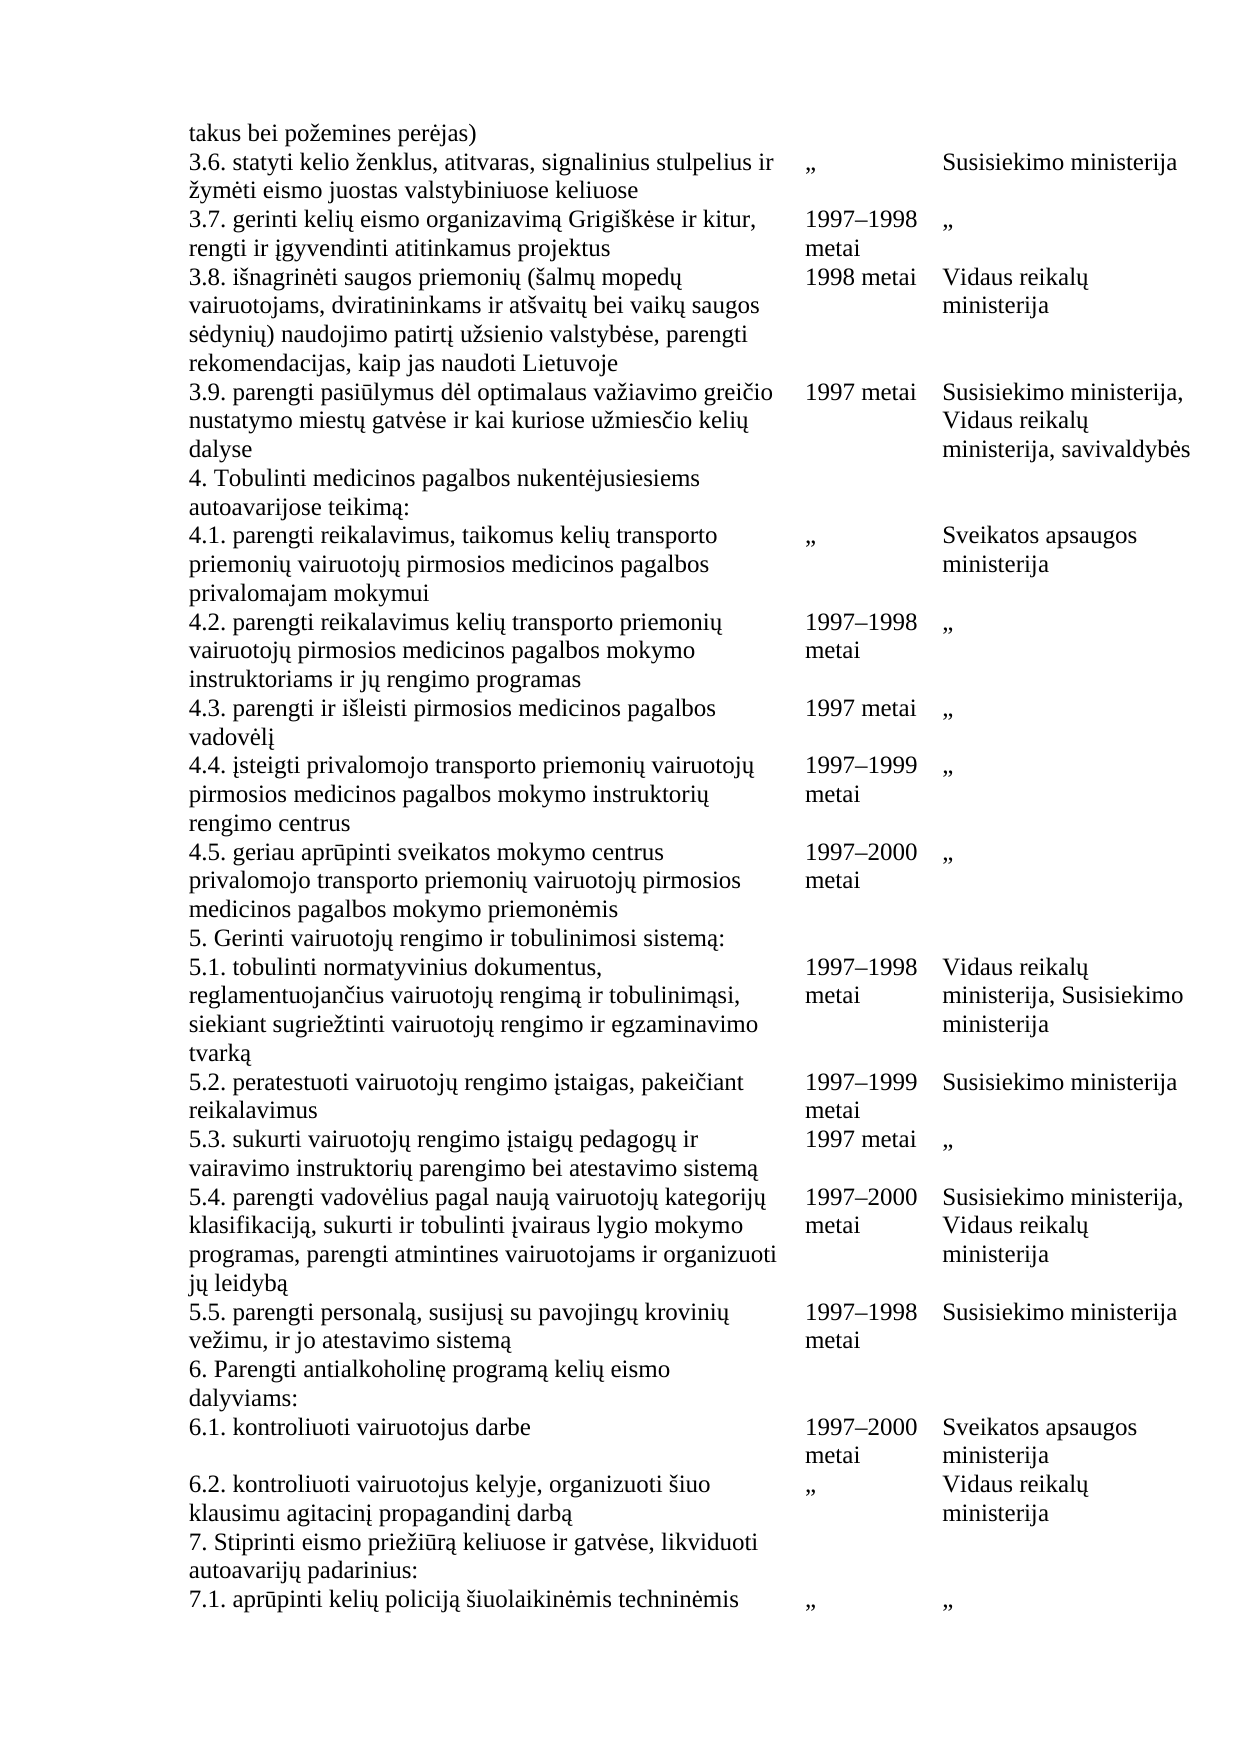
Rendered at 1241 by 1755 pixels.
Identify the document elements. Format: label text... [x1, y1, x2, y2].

table_cell 6.1. kontroliuoti vairuotojus darbe [177, 1412, 793, 1469]
table_cell 3.9. parengti pasiūlymus dėl optimalaus važiavimo greičio nustatymo miestų gatvėse ir kai kuriose užmiesčio kelių dalyse [177, 377, 793, 463]
table_cell 6.2. kontroliuoti vairuotojus kelyje, organizuoti šiuo klausimu agitacinį propagandinį darbą [177, 1469, 793, 1527]
table_cell 5.2. peratestuoti vairuotojų rengimo įstaigas, pakeičiant reikalavimus [177, 1067, 793, 1124]
table_cell 4. Tobulinti medicinos pagalbos nukentėjusiesiems autoavarijose teikimą: [177, 463, 793, 521]
table_cell „ [794, 1584, 931, 1613]
table_cell 1997–1999 metai [794, 1067, 931, 1124]
table_cell takus bei požemines perėjas) [177, 118, 793, 147]
table_cell 7.1. aprūpinti kelių policiją šiuolaikinėmis techninėmis [177, 1584, 793, 1613]
table_cell Vidaus reikalų ministerija [931, 1469, 1204, 1527]
table_cell Susisiekimo ministerija [931, 1067, 1204, 1124]
table_cell „ [931, 1584, 1204, 1613]
table_cell 4.1. parengti reikalavimus, taikomus kelių transporto priemonių vairuotojų pirmosios medicinos pagalbos privalomajam mokymui [177, 521, 793, 607]
table_cell „ [931, 607, 1204, 693]
table_cell 3.8. išnagrinėti saugos priemonių (šalmų mopedų vairuotojams, dviratininkams ir atšvaitų bei vaikų saugos sėdynių) naudojimo patirtį užsienio valstybėse, parengti rekomendacijas, kaip jas naudoti Lietuvoje [177, 262, 793, 377]
table_cell [794, 1354, 931, 1412]
table_cell 5.4. parengti vadovėlius pagal naują vairuotojų kategorijų klasifikaciją, sukurti ir tobulinti įvairaus lygio mokymo programas, parengti atmintines vairuotojams ir organizuoti jų leidybą [177, 1182, 793, 1297]
table_cell „ [794, 521, 931, 607]
table_cell 4.2. parengti reikalavimus kelių transporto priemonių vairuotojų pirmosios medicinos pagalbos mokymo instruktoriams ir jų rengimo programas [177, 607, 793, 693]
table_cell Sveikatos apsaugos ministerija [931, 521, 1204, 607]
table_cell 7. Stiprinti eismo priežiūrą keliuose ir gatvėse, likviduoti autoavarijų padarinius: [177, 1527, 793, 1584]
table_cell Susisiekimo ministerija, Vidaus reikalų ministerija, savivaldybės [931, 377, 1204, 463]
table_cell 4.5. geriau aprūpinti sveikatos mokymo centrus privalomojo transporto priemonių vairuotojų pirmosios medicinos pagalbos mokymo priemonėmis [177, 837, 793, 923]
table_cell 4.4. įsteigti privalomojo transporto priemonių vairuotojų pirmosios medicinos pagalbos mokymo instruktorių rengimo centrus [177, 751, 793, 837]
table_cell 1998 metai [794, 262, 931, 377]
table_cell 1997–1998 metai [794, 607, 931, 693]
table_cell „ [931, 837, 1204, 923]
table_cell [794, 463, 931, 521]
table_cell 1997 metai [794, 1124, 931, 1182]
table_cell 1997–1998 metai [794, 204, 931, 262]
table_cell 5.3. sukurti vairuotojų rengimo įstaigų pedagogų ir vairavimo instruktorių parengimo bei atestavimo sistemą [177, 1124, 793, 1182]
table_cell „ [794, 147, 931, 204]
table_cell „ [794, 1469, 931, 1527]
table_cell 1997–2000 metai [794, 1182, 931, 1297]
table_cell [931, 1354, 1204, 1412]
table_cell 1997–1998 metai [794, 952, 931, 1067]
table_cell 1997–1998 metai [794, 1297, 931, 1354]
table_cell Susisiekimo ministerija, Vidaus reikalų ministerija [931, 1182, 1204, 1297]
table_cell 3.7. gerinti kelių eismo organizavimą Grigiškėse ir kitur, rengti ir įgyvendinti atitinkamus projektus [177, 204, 793, 262]
table_cell [794, 923, 931, 952]
table_cell [931, 1527, 1204, 1584]
table_cell Vidaus reikalų ministerija, Susisiekimo ministerija [931, 952, 1204, 1067]
table_cell 1997 metai [794, 693, 931, 751]
table_cell Sveikatos apsaugos ministerija [931, 1412, 1204, 1469]
table_cell 1997–1999 metai [794, 751, 931, 837]
table_cell 5.1. tobulinti normatyvinius dokumentus, reglamentuojančius vairuotojų rengimą ir tobulinimąsi, siekiant sugriežtinti vairuotojų rengimo ir egzaminavimo tvarką [177, 952, 793, 1067]
table_cell Vidaus reikalų ministerija [931, 262, 1204, 377]
table_cell 4.3. parengti ir išleisti pirmosios medicinos pagalbos vadovėlį [177, 693, 793, 751]
table_cell „ [931, 204, 1204, 262]
table_cell 1997 metai [794, 377, 931, 463]
table_cell Susisiekimo ministerija [931, 147, 1204, 204]
table_cell [931, 923, 1204, 952]
table_cell 5. Gerinti vairuotojų rengimo ir tobulinimosi sistemą: [177, 923, 793, 952]
table_cell 3.6. statyti kelio ženklus, atitvaras, signalinius stulpelius ir žymėti eismo juostas valstybiniuose keliuose [177, 147, 793, 204]
table_cell [931, 118, 1204, 147]
table_cell 5.5. parengti personalą, susijusį su pavojingų krovinių vežimu, ir jo atestavimo sistemą [177, 1297, 793, 1354]
table_cell „ [931, 693, 1204, 751]
table_cell [794, 1527, 931, 1584]
table_cell [794, 118, 931, 147]
table_cell 6. Parengti antialkoholinę programą kelių eismo dalyviams: [177, 1354, 793, 1412]
table_cell „ [931, 1124, 1204, 1182]
table_cell „ [931, 751, 1204, 837]
table_cell [931, 463, 1204, 521]
table_cell Susisiekimo ministerija [931, 1297, 1204, 1354]
table_cell 1997–2000 metai [794, 837, 931, 923]
table_cell 1997–2000 metai [794, 1412, 931, 1469]
